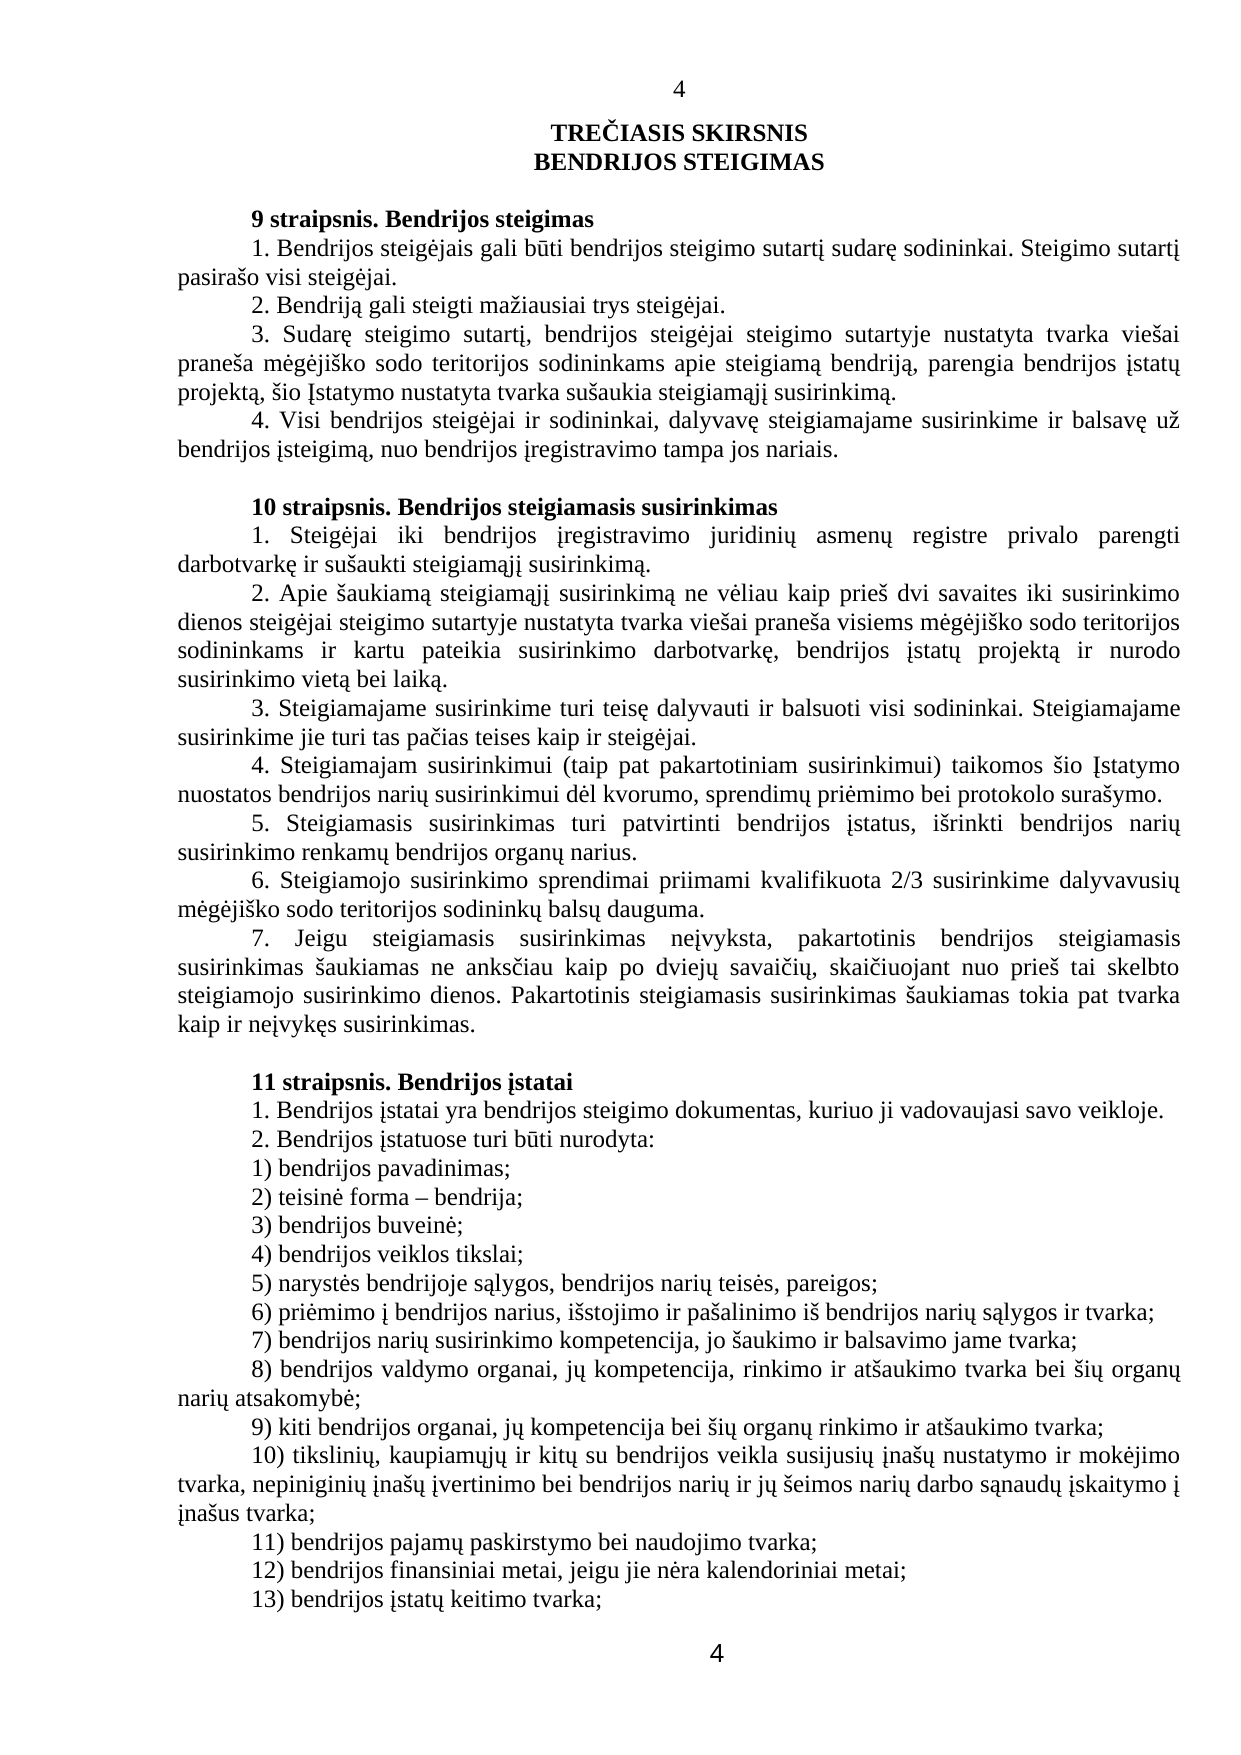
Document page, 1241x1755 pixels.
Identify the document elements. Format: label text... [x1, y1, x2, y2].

text 1. Bendrijos steigėjais gali būti bendrijos steigimo sutartį sudarę sodininkai. Steigimo sutartį pasirašo visi steigėjai. [177, 233, 1181, 291]
text 7. Jeigu steigiamasis susirinkimas neįvyksta, pakartotinis bendrijos steigiamasis susirinkimas šaukiamas ne anksčiau kaip po dviejų savaičių, skaičiuojant nuo prieš tai skelbto steigiamojo susirinkimo dienos. Pakartotinis steigiamasis susirinkimas šaukiamas tokia pat tvarka kaip ir neįvykęs susirinkimas. [177, 923, 1181, 1038]
text 11 straipsnis. Bendrijos įstatai [177, 1067, 1181, 1096]
text 5) narystės bendrijoje sąlygos, bendrijos narių teisės, pareigos; [177, 1268, 1181, 1297]
text TREČIASIS SKIRSNIS [177, 118, 1181, 147]
text 4) bendrijos veiklos tikslai; [177, 1239, 1181, 1268]
text 6) priėmimo į bendrijos narius, išstojimo ir pašalinimo iš bendrijos narių sąlygos ir tvarka; [177, 1297, 1181, 1326]
text 4. Visi bendrijos steigėjai ir sodininkai, dalyvavę steigiamajame susirinkime ir balsavę už bendrijos įsteigimą, nuo bendrijos įregistravimo tampa jos nariais. [177, 406, 1181, 463]
text 2. Apie šaukiamą steigiamąjį susirinkimą ne vėliau kaip prieš dvi savaites iki susirinkimo dienos steigėjai steigimo sutartyje nustatyta tvarka viešai praneša visiems mėgėjiško sodo teritorijos sodininkams ir kartu pateikia susirinkimo darbotvarkę, bendrijos įstatų projektą ir nurodo susirinkimo vietą bei laiką. [177, 578, 1181, 693]
text 8) bendrijos valdymo organai, jų kompetencija, rinkimo ir atšaukimo tvarka bei šių organų narių atsakomybė; [177, 1354, 1181, 1412]
text 3. Sudarę steigimo sutartį, bendrijos steigėjai steigimo sutartyje nustatyta tvarka viešai praneša mėgėjiško sodo teritorijos sodininkams apie steigiamą bendriją, parengia bendrijos įstatų projektą, šio Įstatymo nustatyta tvarka sušaukia steigiamąjį susirinkimą. [177, 319, 1181, 406]
text 5. Steigiamasis susirinkimas turi patvirtinti bendrijos įstatus, išrinkti bendrijos narių susirinkimo renkamų bendrijos organų narius. [177, 808, 1181, 866]
text 3) bendrijos buveinė; [177, 1211, 1181, 1239]
text 12) bendrijos finansiniai metai, jeigu jie nėra kalendoriniai metai; [177, 1556, 1181, 1584]
text 11) bendrijos pajamų paskirstymo bei naudojimo tvarka; [177, 1527, 1181, 1556]
text 7) bendrijos narių susirinkimo kompetencija, jo šaukimo ir balsavimo jame tvarka; [177, 1326, 1181, 1354]
text 2) teisinė forma – bendrija; [177, 1182, 1181, 1211]
text 13) bendrijos įstatų keitimo tvarka; [177, 1584, 1181, 1613]
text 2. Bendriją gali steigti mažiausiai trys steigėjai. [177, 291, 1181, 319]
text 9) kiti bendrijos organai, jų kompetencija bei šių organų rinkimo ir atšaukimo tvarka; [177, 1412, 1181, 1441]
text 9 straipsnis. Bendrijos steigimas [177, 204, 1181, 233]
text 10) tikslinių, kaupiamųjų ir kitų su bendrijos veikla susijusių įnašų nustatymo ir mokėjimo tvarka, nepiniginių įnašų įvertinimo bei bendrijos narių ir jų šeimos narių darbo sąnaudų įskaitymo į įnašus tvarka; [177, 1441, 1181, 1527]
text 1. Steigėjai iki bendrijos įregistravimo juridinių asmenų registre privalo parengti darbotvarkę ir sušaukti steigiamąjį susirinkimą. [177, 521, 1181, 578]
text BENDRIJOS STEIGIMAS [177, 147, 1181, 176]
text 4. Steigiamajam susirinkimui (taip pat pakartotiniam susirinkimui) taikomos šio Įstatymo nuostatos bendrijos narių susirinkimui dėl kvorumo, sprendimų priėmimo bei protokolo surašymo. [177, 751, 1181, 808]
text 10 straipsnis. Bendrijos steigiamasis susirinkimas [177, 492, 1181, 521]
text 3. Steigiamajame susirinkime turi teisę dalyvauti ir balsuoti visi sodininkai. Steigiamajame susirinkime jie turi tas pačias teises kaip ir steigėjai. [177, 693, 1181, 751]
text 1. Bendrijos įstatai yra bendrijos steigimo dokumentas, kuriuo ji vadovaujasi savo veikloje. [177, 1096, 1181, 1124]
text 6. Steigiamojo susirinkimo sprendimai priimami kvalifikuota 2/3 susirinkime dalyvavusių mėgėjiško sodo teritorijos sodininkų balsų dauguma. [177, 866, 1181, 923]
text 1) bendrijos pavadinimas; [177, 1153, 1181, 1182]
text 2. Bendrijos įstatuose turi būti nurodyta: [177, 1124, 1181, 1153]
